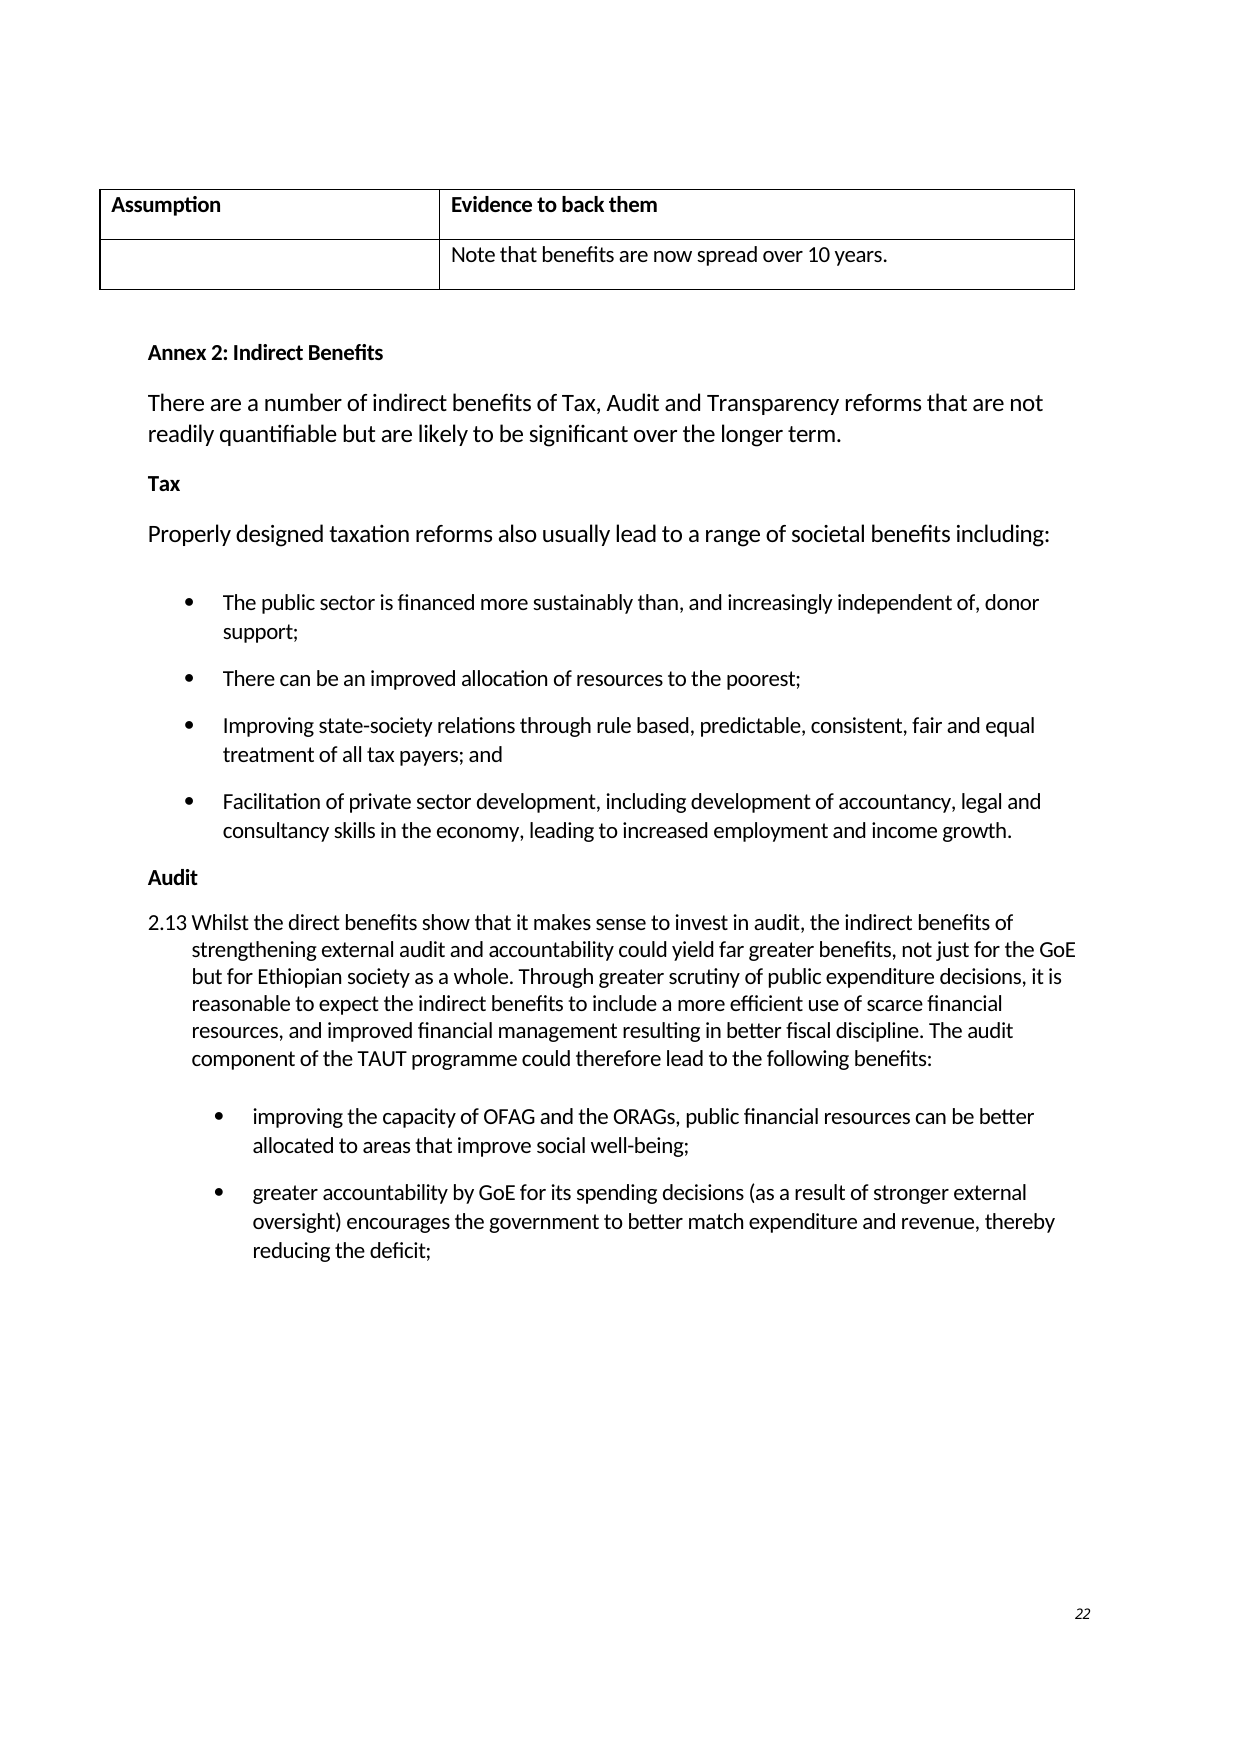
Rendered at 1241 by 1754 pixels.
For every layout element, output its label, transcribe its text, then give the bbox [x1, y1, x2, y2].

text Tax [148, 469, 1092, 497]
text Annex 2: Indirect Benefits [148, 338, 1092, 366]
list Facilitation of private sector development, including development of accountancy, legal and consultancy skills in the economy, leading to increased employment and income growth. [185, 786, 1092, 844]
list Improving state-society relations through rule based, predictable, consistent, fair and equal treatment of all tax payers; and [185, 710, 1092, 768]
table_cell [101, 240, 439, 288]
text Properly designed taxation reforms also usually lead to a range of societal benefits including: [148, 518, 1092, 548]
table_header Evidence to back them [440, 190, 1074, 239]
table_header Assumption [101, 190, 439, 239]
list greater accountability by GoE for its spending decisions (as a result of stronger external oversight) encourages the government to better match expenditure and revenue, thereby reducing the deficit; [215, 1177, 1092, 1264]
list Whilst the direct benefits show that it makes sense to invest in audit, the indirect benefits of strengthening external audit and accountability could yield far greater benefits, not just for the GoE but for Ethiopian society as a whole. Through greater scrutiny of public expenditure decisions, it is reasonable to expect the indirect benefits to include a more efficient use of scarce financial resources, and improved financial management resulting in better fiscal discipline. The audit component of the TAUT programme could therefore lead to the following benefits: [148, 909, 1092, 1071]
list There can be an improved allocation of resources to the poorest; [185, 663, 1092, 692]
table_cell Note that benefits are now spread over 10 years. [440, 240, 1074, 288]
list The public sector is financed more sustainably than, and increasingly independent of, donor support; [185, 587, 1092, 645]
list improving the capacity of OFAG and the ORAGs, public financial resources can be better allocated to areas that improve social well-being; [215, 1101, 1092, 1159]
text Audit [148, 862, 1092, 891]
text There are a number of indirect benefits of Tax, Audit and Transparency reforms that are not readily quantifiable but are likely to be significant over the longer term. [148, 387, 1092, 448]
